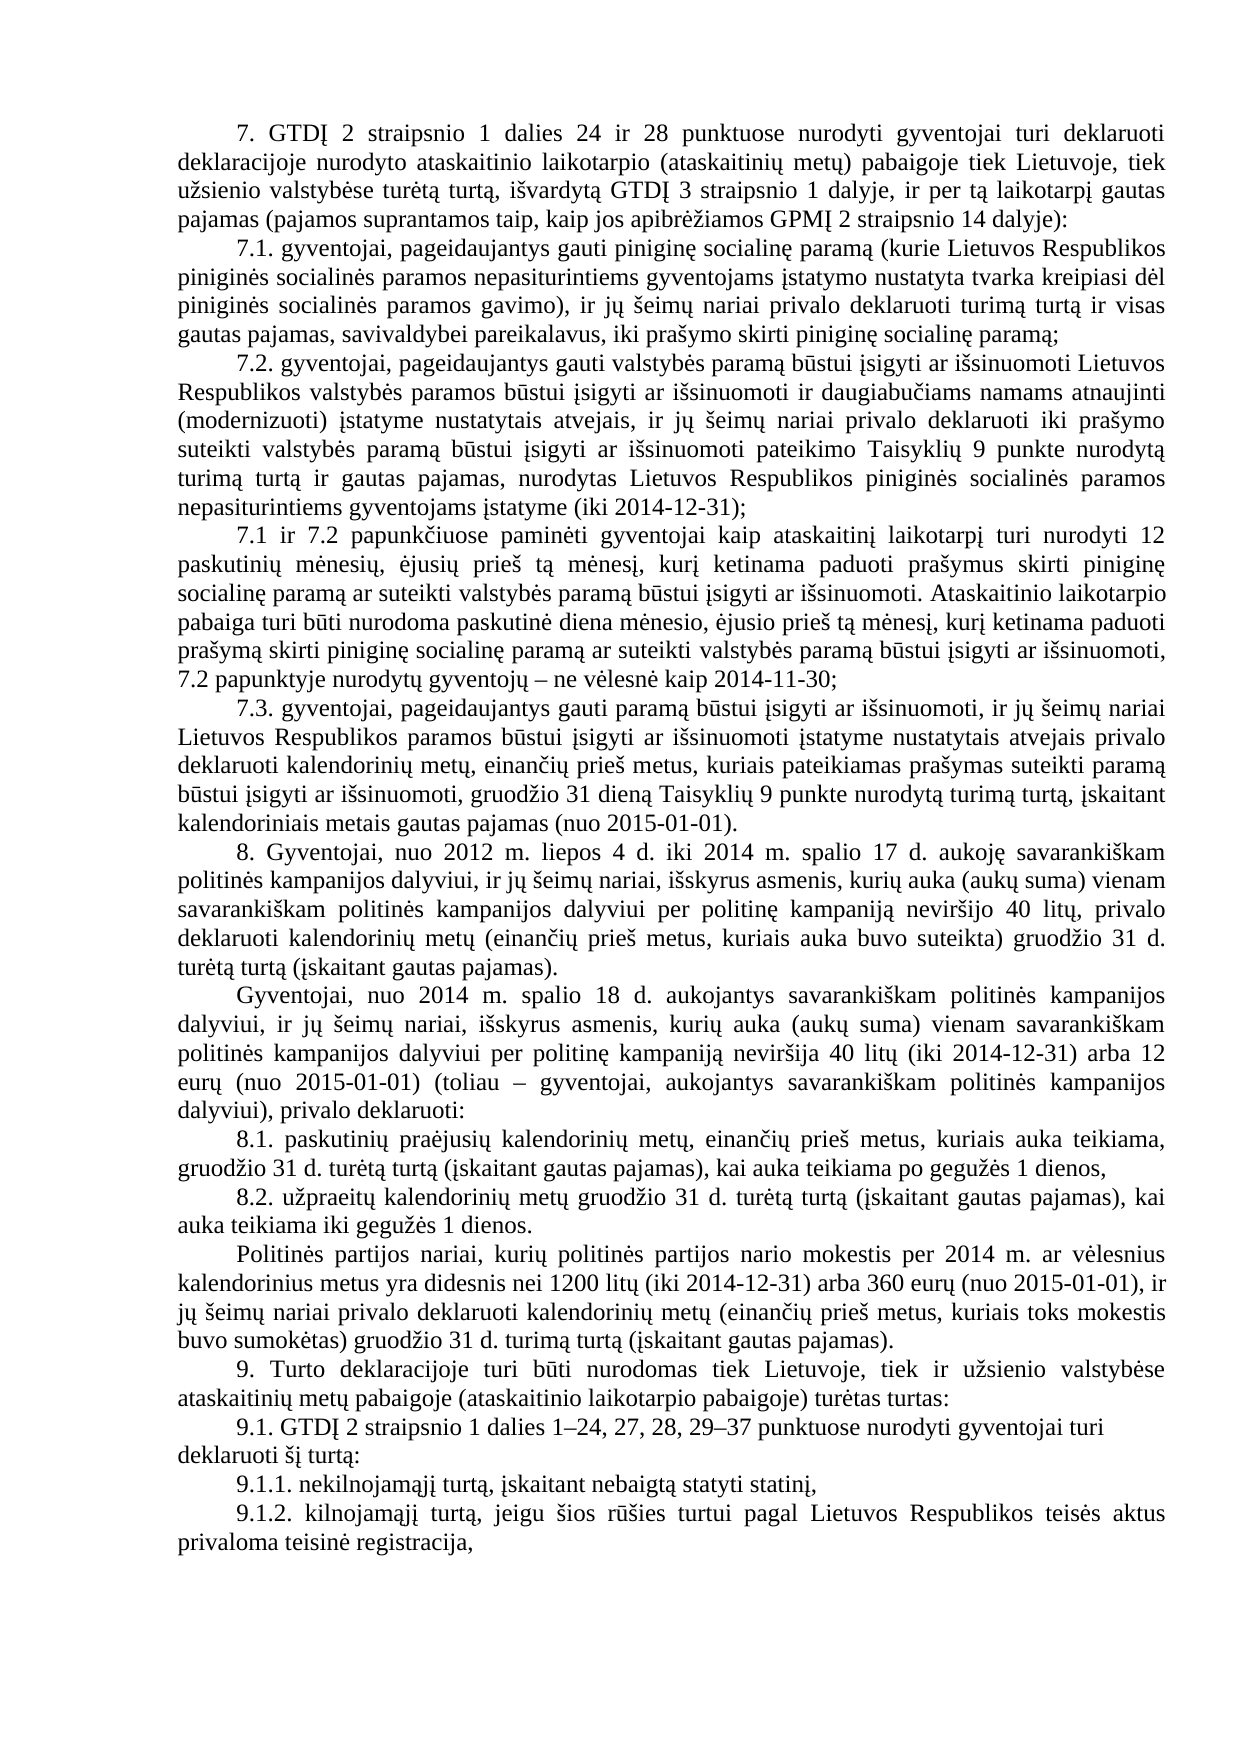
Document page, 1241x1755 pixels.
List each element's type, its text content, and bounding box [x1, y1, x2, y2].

text 9.1. GTDĮ 2 straipsnio 1 dalies 1–24, 27, 28, 29–37 punktuose nurodyti gyventojai turi deklaruoti šį turtą: [177, 1412, 1167, 1469]
text 8. Gyventojai, nuo 2012 m. liepos 4 d. iki 2014 m. spalio 17 d. aukoję savarankiškam politinės kampanijos dalyviui, ir jų šeimų nariai, išskyrus asmenis, kurių auka (aukų suma) vienam savarankiškam politinės kampanijos dalyviui per politinę kampaniją neviršijo 40 litų, privalo deklaruoti kalendorinių metų (einančių prieš metus, kuriais auka buvo suteikta) gruodžio 31 d. turėtą turtą (įskaitant gautas pajamas). [177, 837, 1167, 981]
text 7.3. gyventojai, pageidaujantys gauti paramą būstui įsigyti ar išsinuomoti, ir jų šeimų nariai Lietuvos Respublikos paramos būstui įsigyti ar išsinuomoti įstatyme nustatytais atvejais privalo deklaruoti kalendorinių metų, einančių prieš metus, kuriais pateikiamas prašymas suteikti paramą būstui įsigyti ar išsinuomoti, gruodžio 31 dieną Taisyklių 9 punkte nurodytą turimą turtą, įskaitant kalendoriniais metais gautas pajamas (nuo 2015-01-01). [177, 693, 1167, 837]
text 7.1 ir 7.2 papunkčiuose paminėti gyventojai kaip ataskaitinį laikotarpį turi nurodyti 12 paskutinių mėnesių, ėjusių prieš tą mėnesį, kurį ketinama paduoti prašymus skirti piniginę socialinę paramą ar suteikti valstybės paramą būstui įsigyti ar išsinuomoti. Ataskaitinio laikotarpio pabaiga turi būti nurodoma paskutinė diena mėnesio, ėjusio prieš tą mėnesį, kurį ketinama paduoti prašymą skirti piniginę socialinę paramą ar suteikti valstybės paramą būstui įsigyti ar išsinuomoti, 7.2 papunktyje nurodytų gyventojų – ne vėlesnė kaip 2014-11-30; [177, 521, 1167, 693]
text 8.1. paskutinių praėjusių kalendorinių metų, einančių prieš metus, kuriais auka teikiama, gruodžio 31 d. turėtą turtą (įskaitant gautas pajamas), kai auka teikiama po gegužės 1 dienos, [177, 1124, 1167, 1182]
text Politinės partijos nariai, kurių politinės partijos nario mokestis per 2014 m. ar vėlesnius kalendorinius metus yra didesnis nei 1200 litų (iki 2014-12-31) arba 360 eurų (nuo 2015-01-01), ir jų šeimų nariai privalo deklaruoti kalendorinių metų (einančių prieš metus, kuriais toks mokestis buvo sumokėtas) gruodžio 31 d. turimą turtą (įskaitant gautas pajamas). [177, 1239, 1167, 1354]
text 9.1.2. kilnojamąjį turtą, jeigu šios rūšies turtui pagal Lietuvos Respublikos teisės aktus privaloma teisinė registracija, [177, 1498, 1167, 1556]
text 9.1.1. nekilnojamąjį turtą, įskaitant nebaigtą statyti statinį, [177, 1469, 1167, 1498]
text 7. GTDĮ 2 straipsnio 1 dalies 24 ir 28 punktuose nurodyti gyventojai turi deklaruoti deklaracijoje nurodyto ataskaitinio laikotarpio (ataskaitinių metų) pabaigoje tiek Lietuvoje, tiek užsienio valstybėse turėtą turtą, išvardytą GTDĮ 3 straipsnio 1 dalyje, ir per tą laikotarpį gautas pajamas (pajamos suprantamos taip, kaip jos apibrėžiamos GPMĮ 2 straipsnio 14 dalyje): [177, 118, 1167, 233]
text Gyventojai, nuo 2014 m. spalio 18 d. aukojantys savarankiškam politinės kampanijos dalyviui, ir jų šeimų nariai, išskyrus asmenis, kurių auka (aukų suma) vienam savarankiškam politinės kampanijos dalyviui per politinę kampaniją neviršija 40 litų (iki 2014-12-31) arba 12 eurų (nuo 2015-01-01) (toliau – gyventojai, aukojantys savarankiškam politinės kampanijos dalyviui), privalo deklaruoti: [177, 981, 1167, 1124]
text 9. Turto deklaracijoje turi būti nurodomas tiek Lietuvoje, tiek ir užsienio valstybėse ataskaitinių metų pabaigoje (ataskaitinio laikotarpio pabaigoje) turėtas turtas: [177, 1354, 1167, 1412]
text 8.2. užpraeitų kalendorinių metų gruodžio 31 d. turėtą turtą (įskaitant gautas pajamas), kai auka teikiama iki gegužės 1 dienos. [177, 1182, 1167, 1239]
text 7.2. gyventojai, pageidaujantys gauti valstybės paramą būstui įsigyti ar išsinuomoti Lietuvos Respublikos valstybės paramos būstui įsigyti ar išsinuomoti ir daugiabučiams namams atnaujinti (modernizuoti) įstatyme nustatytais atvejais, ir jų šeimų nariai privalo deklaruoti iki prašymo suteikti valstybės paramą būstui įsigyti ar išsinuomoti pateikimo Taisyklių 9 punkte nurodytą turimą turtą ir gautas pajamas, nurodytas Lietuvos Respublikos piniginės socialinės paramos nepasiturintiems gyventojams įstatyme (iki 2014-12-31); [177, 348, 1167, 521]
text 7.1. gyventojai, pageidaujantys gauti piniginę socialinę paramą (kurie Lietuvos Respublikos piniginės socialinės paramos nepasiturintiems gyventojams įstatymo nustatyta tvarka kreipiasi dėl piniginės socialinės paramos gavimo), ir jų šeimų nariai privalo deklaruoti turimą turtą ir visas gautas pajamas, savivaldybei pareikalavus, iki prašymo skirti piniginę socialinę paramą; [177, 233, 1167, 348]
